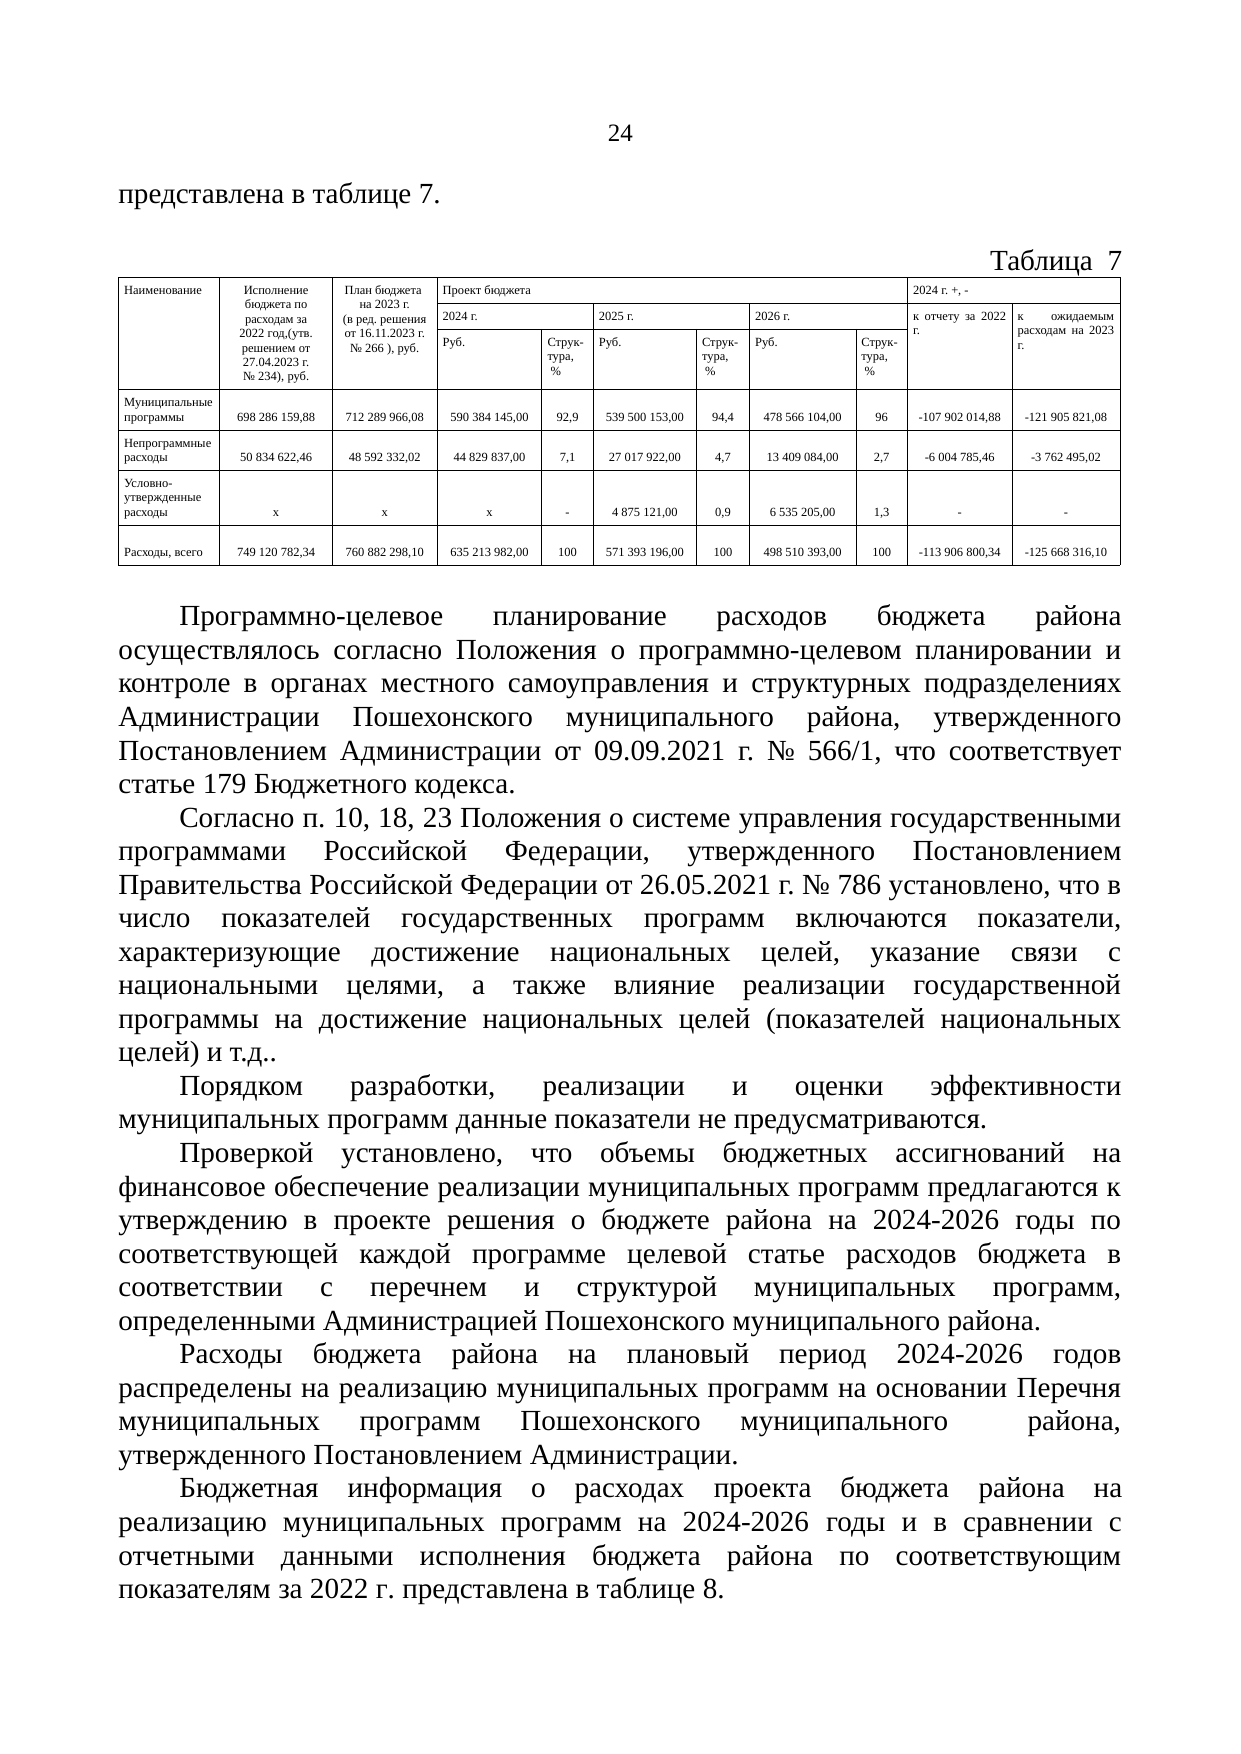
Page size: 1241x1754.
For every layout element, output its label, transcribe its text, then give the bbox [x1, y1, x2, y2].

table_cell Руб. [594, 330, 696, 389]
table_cell Муниципальные программы [119, 390, 219, 429]
table_cell 4 875 121,00 [594, 471, 696, 524]
table_cell 2026 г. [750, 304, 907, 329]
table_cell Расходы, всего [119, 526, 219, 565]
table_cell - [542, 471, 593, 524]
text Согласно п. 10, 18, 23 Положения о системе управления государственными программами Российской Федерации, утвержденного Постановлением Правительства Российской Федерации от 26.05.2021 г. № 786 установлено, что в число показателей государственных программ включаются показатели, характеризующие достижение национальных целей, указание связи с национальными целями, а также влияние реализации государственной программы на достижение национальных целей (показателей национальных целей) и т.д.. [118, 800, 1122, 1068]
table_header Наименование [119, 278, 219, 389]
table_cell к ожидаемым расходам на 2023 г. [1013, 304, 1120, 389]
table_header Проект бюджета [438, 278, 907, 303]
table_cell 4,7 [697, 431, 749, 470]
table_cell -6 004 785,46 [908, 431, 1012, 470]
table_cell Условно-утвержденные расходы [119, 471, 219, 524]
table_cell 2024 г. [438, 304, 593, 329]
table_cell 498 510 393,00 [750, 526, 856, 565]
table_cell Струк- тура, % [542, 330, 593, 389]
text Порядком разработки, реализации и оценки эффективности муниципальных программ данные показатели не предусматриваются. [118, 1068, 1122, 1135]
table_cell - [908, 471, 1012, 524]
table_cell 698 286 159,88 [220, 390, 332, 429]
text представлена в таблице 7. [118, 176, 1122, 210]
table_cell 539 500 153,00 [594, 390, 696, 429]
table_cell к отчету за 2022 г. [908, 304, 1012, 389]
table_cell 27 017 922,00 [594, 431, 696, 470]
table_cell 635 213 982,00 [438, 526, 541, 565]
table_cell - [1013, 471, 1120, 524]
table_cell 100 [857, 526, 907, 565]
text Бюджетная информация о расходах проекта бюджета района на реализацию муниципальных программ на 2024-2026 годы и в сравнении с отчетными данными исполнения бюджета района по соответствующим показателям за 2022 г. представлена в таблице 8. [118, 1471, 1122, 1605]
table_cell 2,7 [857, 431, 907, 470]
table_cell 100 [542, 526, 593, 565]
table_cell 712 289 966,08 [333, 390, 437, 429]
table_cell 44 829 837,00 [438, 431, 541, 470]
table_cell -121 905 821,08 [1013, 390, 1120, 429]
text Таблица 7 [118, 243, 1122, 277]
table_cell 92,9 [542, 390, 593, 429]
table_cell Струк- тура, % [697, 330, 749, 389]
table_cell -125 668 316,10 [1013, 526, 1120, 565]
text Программно-целевое планирование расходов бюджета района осуществлялось согласно Положения о программно-целевом планировании и контроле в органах местного самоуправления и структурных подразделениях Администрации Пошехонского муниципального района, утвержденного Постановлением Администрации от 09.09.2021 г. № 566/1, что соответствует статье 179 Бюджетного кодекса. [118, 598, 1122, 800]
table_cell -107 902 014,88 [908, 390, 1012, 429]
table_cell Непрограммные расходы [119, 431, 219, 470]
table_cell 590 384 145,00 [438, 390, 541, 429]
table_cell х [438, 471, 541, 524]
table_cell -3 762 495,02 [1013, 431, 1120, 470]
table_cell 760 882 298,10 [333, 526, 437, 565]
table_cell Руб. [750, 330, 856, 389]
table_cell 0,9 [697, 471, 749, 524]
table_cell х [220, 471, 332, 524]
text Расходы бюджета района на плановый период 2024-2026 годов распределены на реализацию муниципальных программ на основании Перечня муниципальных программ Пошехонского муниципального района, утвержденного Постановлением Администрации. [118, 1336, 1122, 1471]
table_cell 571 393 196,00 [594, 526, 696, 565]
table_cell Струк- тура, % [857, 330, 907, 389]
table_cell 478 566 104,00 [750, 390, 856, 429]
table_cell 100 [697, 526, 749, 565]
table_cell 50 834 622,46 [220, 431, 332, 470]
table_cell 7,1 [542, 431, 593, 470]
table_cell 13 409 084,00 [750, 431, 856, 470]
table_header Исполнение бюджета по расходам за 2022 год,(утв. решением от 27.04.2023 г. № 234), руб. [220, 278, 332, 389]
table_cell Руб. [438, 330, 541, 389]
table_cell 48 592 332,02 [333, 431, 437, 470]
table_cell 96 [857, 390, 907, 429]
table_header План бюджета на 2023 г. (в ред. решения от 16.11.2023 г. № 266 ), руб. [333, 278, 437, 389]
table_cell 94,4 [697, 390, 749, 429]
table_cell 749 120 782,34 [220, 526, 332, 565]
table_cell 2025 г. [594, 304, 749, 329]
table_cell 6 535 205,00 [750, 471, 856, 524]
table_header 2024 г. +, - [908, 278, 1120, 303]
table_cell 1,3 [857, 471, 907, 524]
text Проверкой установлено, что объемы бюджетных ассигнований на финансовое обеспечение реализации муниципальных программ предлагаются к утверждению в проекте решения о бюджете района на 2024-2026 годы по соответствующей каждой программе целевой статье расходов бюджета в соответствии с перечнем и структурой муниципальных программ, определенными Администрацией Пошехонского муниципального района. [118, 1135, 1122, 1336]
table_cell -113 906 800,34 [908, 526, 1012, 565]
table_cell х [333, 471, 437, 524]
